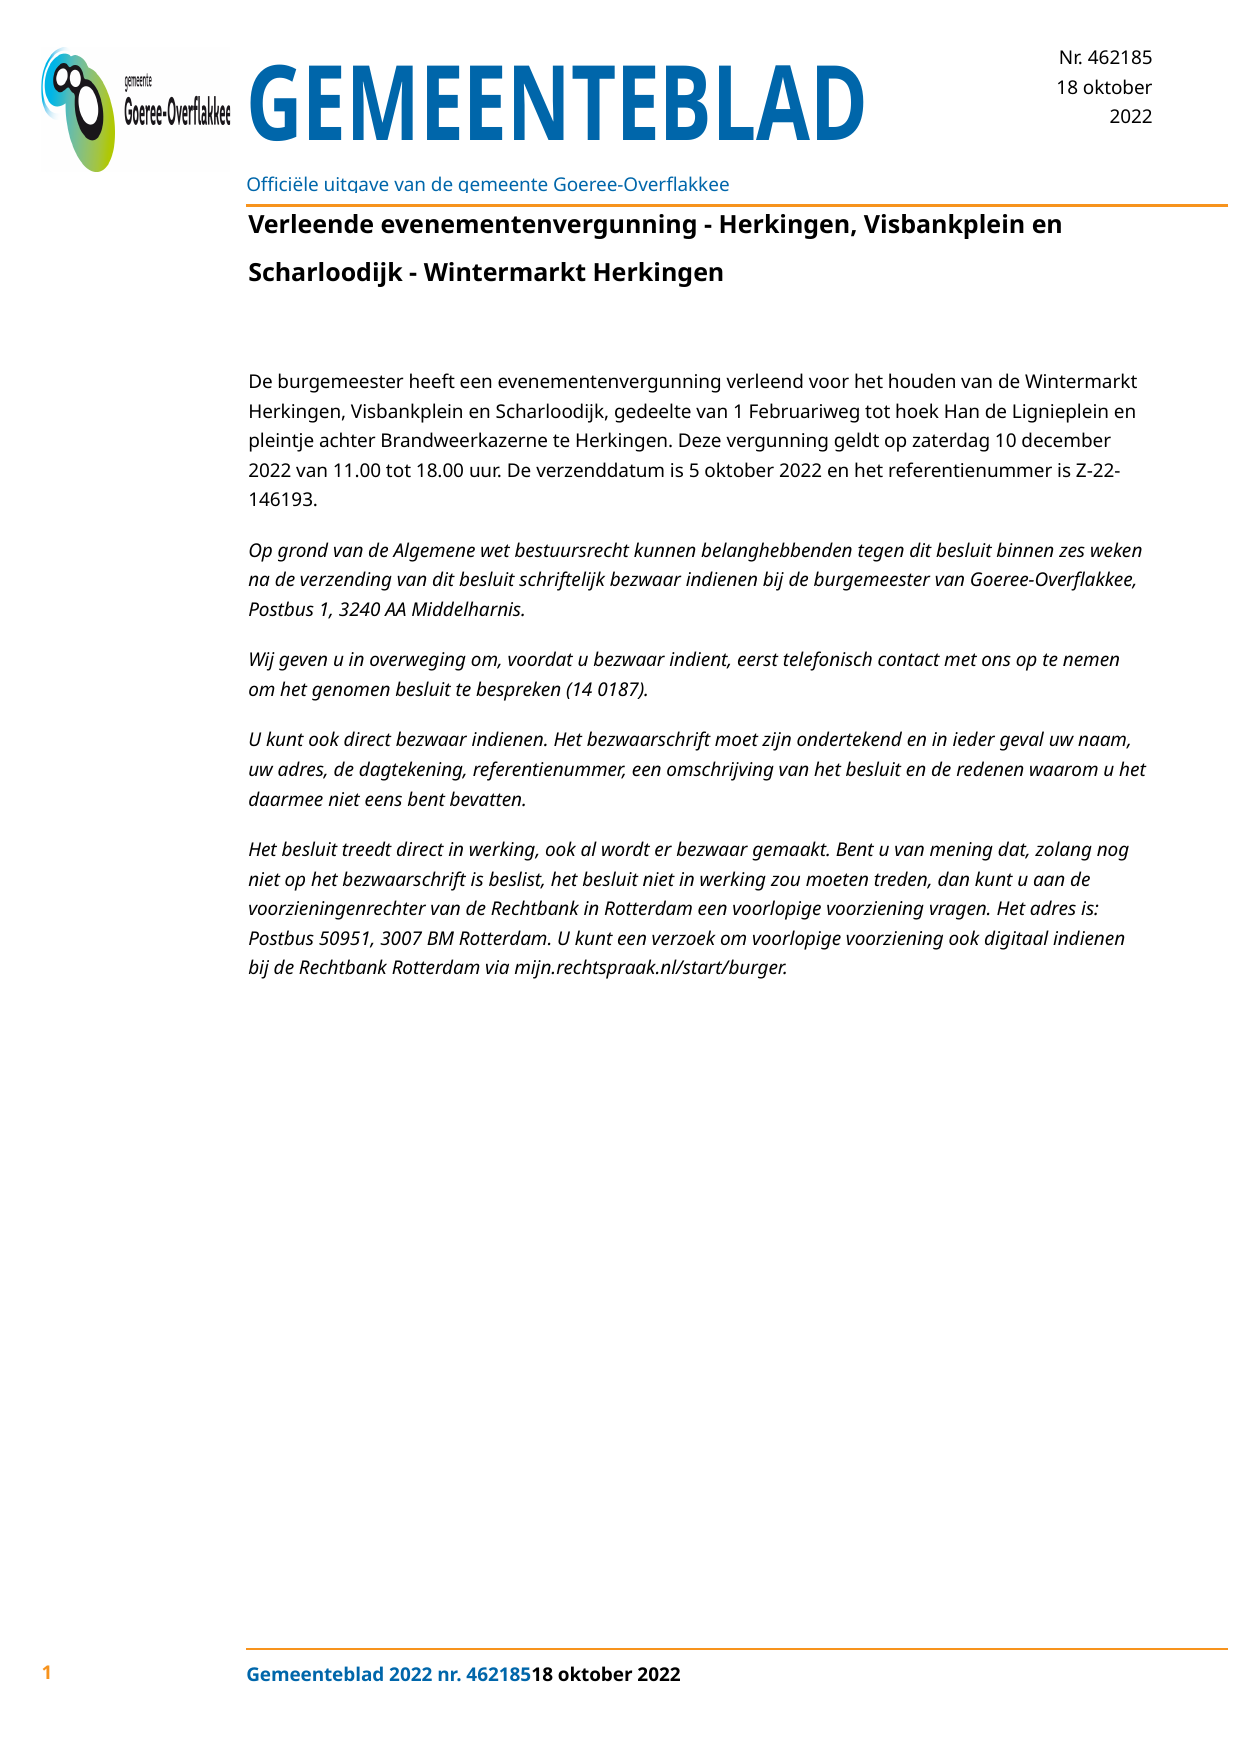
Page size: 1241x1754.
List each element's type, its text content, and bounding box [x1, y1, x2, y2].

text De burgemeester heeft een evenementenvergunning verleend voor het houden van de Wintermarkt Herkingen, Visbankplein en Scharloodijk, gedeelte van 1 Februariweg tot hoek Han de Lignieplein en pleintje achter Brandweerkazerne te Herkingen. Deze vergunning geldt op zaterdag 10 december 2022 van 11.00 tot 18.00 uur. De verzenddatum is 5 oktober 2022 en het referentienummer is Z-22-146193. [248, 368, 1152, 512]
text Op grond van de Algemene wet bestuursrecht kunnen belanghebbenden tegen dit besluit binnen zes weken na de verzending van dit besluit schriftelijk bezwaar indienen bij de burgemeester van Goeree-Overflakkee, Postbus 1, 3240 AA Middelharnis. [248, 537, 1152, 622]
text U kunt ook direct bezwaar indienen. Het bezwaarschrift moet zijn ondertekend en in ieder geval uw naam, uw adres, de dagtekening, referentienummer, een omschrijving van het besluit en de redenen waarom u het daarmee niet eens bent bevatten. [248, 727, 1152, 812]
text Verleende evenementenvergunning - Herkingen, Visbankplein en Scharloodijk - Wintermarkt Herkingen [248, 207, 1152, 288]
text Het besluit treedt direct in werking, ook al wordt er bezwaar gemaakt. Bent u van mening dat, zolang nog niet op het bezwaarschrift is beslist, het besluit niet in werking zou moeten treden, dan kunt u aan de voorzieningenrechter van de Rechtbank in Rotterdam een voorlopige voorziening vragen. Het adres is: Postbus 50951, 3007 BM Rotterdam. U kunt een verzoek om voorlopige voorziening ook digitaal indienen bij de Rechtbank Rotterdam via mijn.rechtspraak.nl/start/burger. [248, 836, 1152, 980]
picture [41, 47, 231, 172]
text Wij geven u in overweging om, voordat u bezwaar indient, eerst telefonisch contact met ons op te nemen om het genomen besluit te bespreken (14 0187). [248, 647, 1152, 702]
